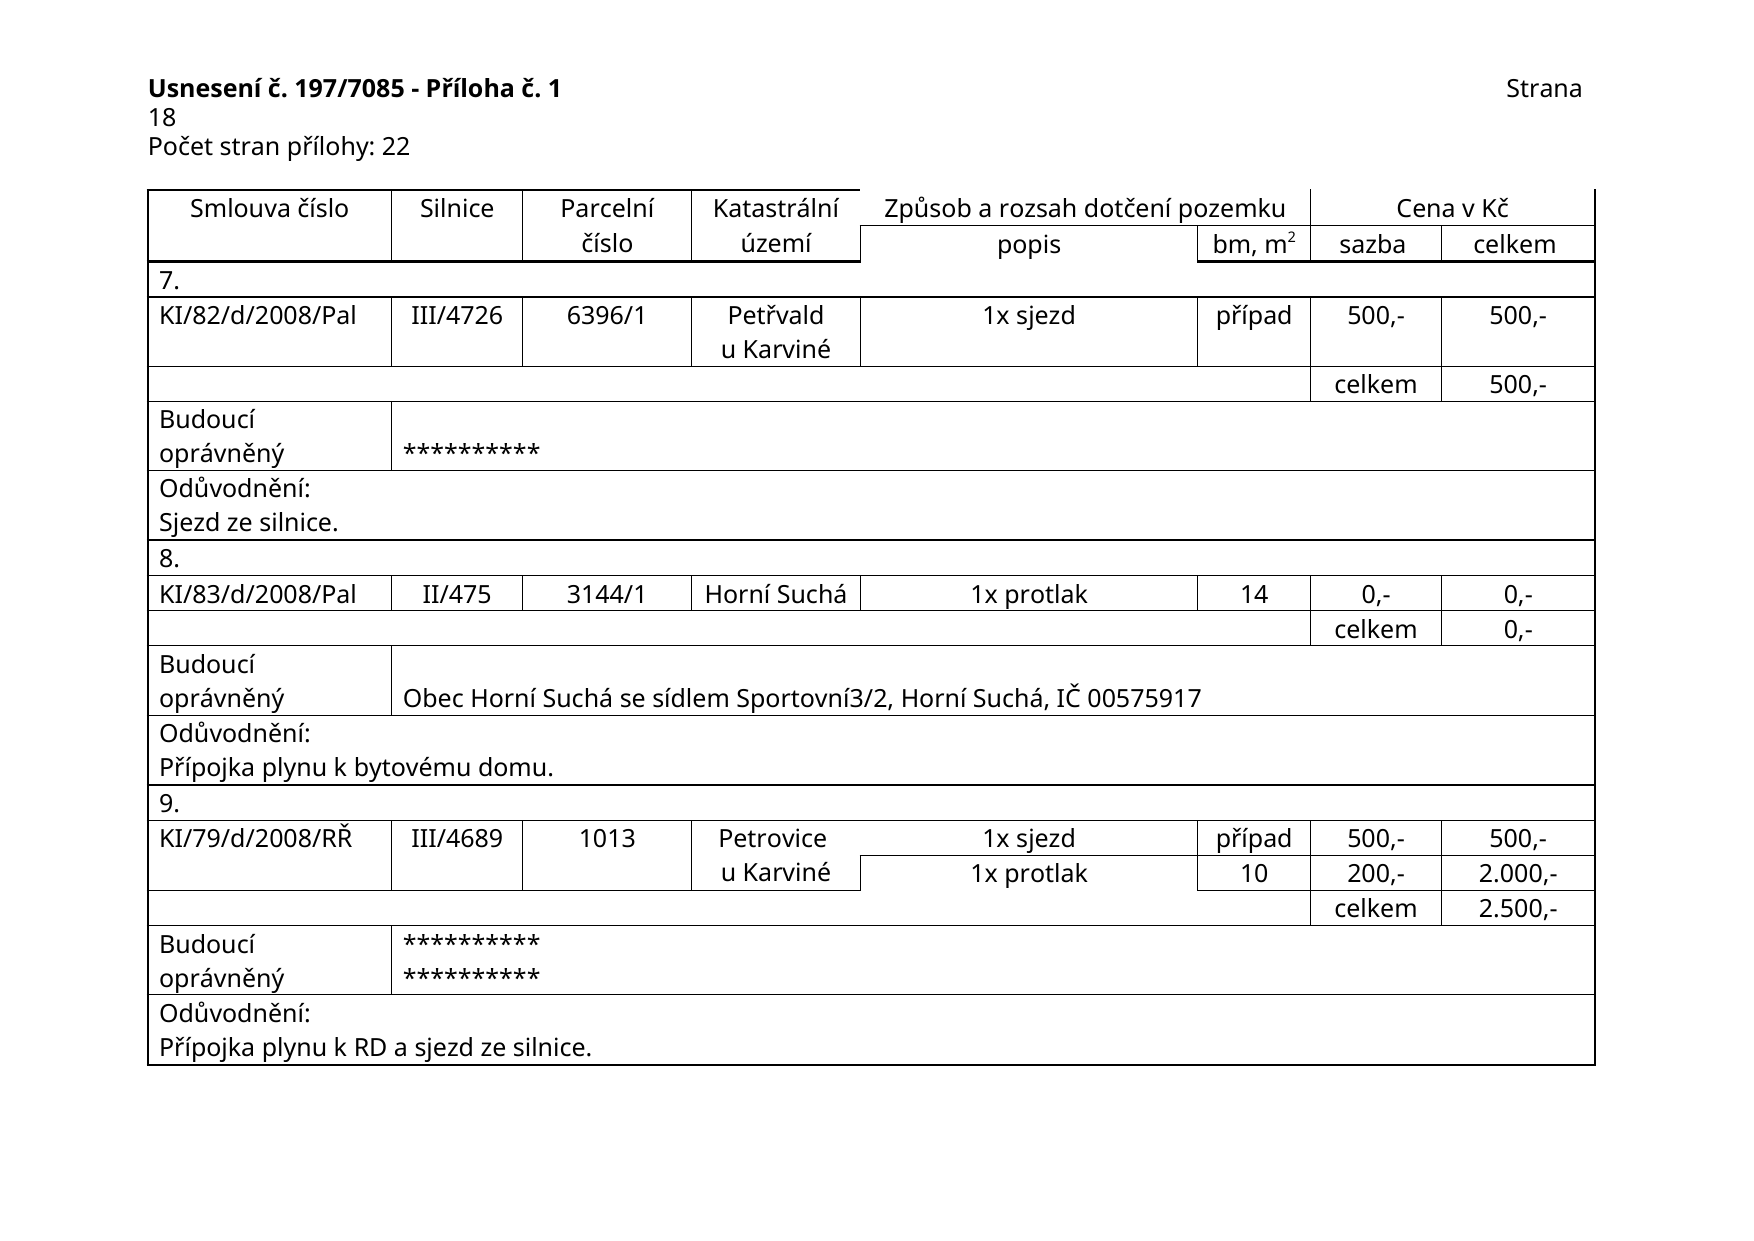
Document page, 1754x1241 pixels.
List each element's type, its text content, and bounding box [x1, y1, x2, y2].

table_cell Horní Suchá [692, 576, 860, 610]
table_cell [149, 611, 1310, 645]
table_header 500,- [1442, 821, 1594, 855]
table_cell 14 [1198, 576, 1310, 610]
table_cell 2.000,- [1442, 856, 1594, 890]
table_header Cena v Kč [1311, 189, 1594, 225]
table_cell 1x protlak [861, 576, 1197, 610]
table_cell 6396/1 [523, 298, 691, 366]
table_cell ********** ********** [392, 926, 1594, 994]
table_cell sazba [1311, 226, 1441, 260]
table_cell 10 [1198, 856, 1310, 890]
table_cell celkem [1311, 611, 1441, 645]
table_cell KI/79/d/2008/RŘ [149, 821, 391, 890]
table_cell 2.500,- [1442, 891, 1594, 925]
table_cell [149, 890, 1310, 925]
table_cell 0,- [1442, 611, 1594, 645]
table_cell 500,- [1442, 298, 1594, 366]
table_cell Obec Horní Suchá se sídlem Sportovní3/2, Horní Suchá, IČ 00575917 [392, 646, 1594, 714]
table_cell Odůvodnění: Přípojka plynu k bytovému domu. [149, 716, 1594, 784]
table_cell 0,- [1442, 576, 1594, 610]
table_cell [149, 367, 1310, 401]
table_cell III/4726 [392, 298, 522, 366]
table_cell Budoucí oprávněný [149, 646, 391, 714]
table_cell celkem [1442, 226, 1594, 260]
table_cell KI/83/d/2008/Pal [149, 576, 391, 610]
table_cell celkem [1311, 367, 1441, 401]
table_cell Katastrální území [692, 191, 860, 260]
table_cell 7. [149, 260, 1594, 296]
table_cell KI/82/d/2008/Pal [149, 298, 391, 366]
table_cell případ [1198, 298, 1310, 366]
table_header 500,- [1311, 821, 1441, 855]
table_cell Parcelní číslo [523, 191, 691, 260]
table_cell 9. [149, 786, 1594, 820]
table_cell 1x protlak [861, 856, 1197, 890]
table_cell Smlouva číslo [149, 191, 391, 260]
table_cell III/4689 [392, 821, 522, 890]
table_cell ********** [392, 402, 1594, 470]
table_cell Petrovice u Karviné [692, 821, 860, 890]
table_cell popis [861, 226, 1197, 260]
table_cell 200,- [1311, 856, 1441, 890]
table_cell celkem [1311, 891, 1441, 925]
table_header 1x sjezd [860, 821, 1197, 855]
table_header případ [1198, 821, 1310, 855]
table_cell 500,- [1311, 298, 1441, 366]
table_cell II/475 [392, 576, 522, 610]
table_cell 3144/1 [523, 576, 691, 610]
table_cell 1x sjezd [861, 298, 1197, 366]
table_header Způsob a rozsah dotčení pozemku [860, 189, 1310, 225]
table_cell 1013 [523, 821, 691, 890]
table_cell Silnice [392, 191, 522, 260]
table_cell bm, m2 [1198, 226, 1310, 260]
table_cell Budoucí oprávněný [149, 926, 391, 994]
table_cell Odůvodnění: Sjezd ze silnice. [149, 471, 1594, 539]
table_cell Petřvald u Karviné [692, 298, 860, 366]
table_cell 0,- [1311, 576, 1441, 610]
table_cell 500,- [1442, 367, 1594, 401]
table_cell Odůvodnění: Přípojka plynu k RD a sjezd ze silnice. [149, 995, 1594, 1063]
table_cell Budoucí oprávněný [149, 402, 391, 470]
table_cell 8. [149, 541, 1594, 575]
